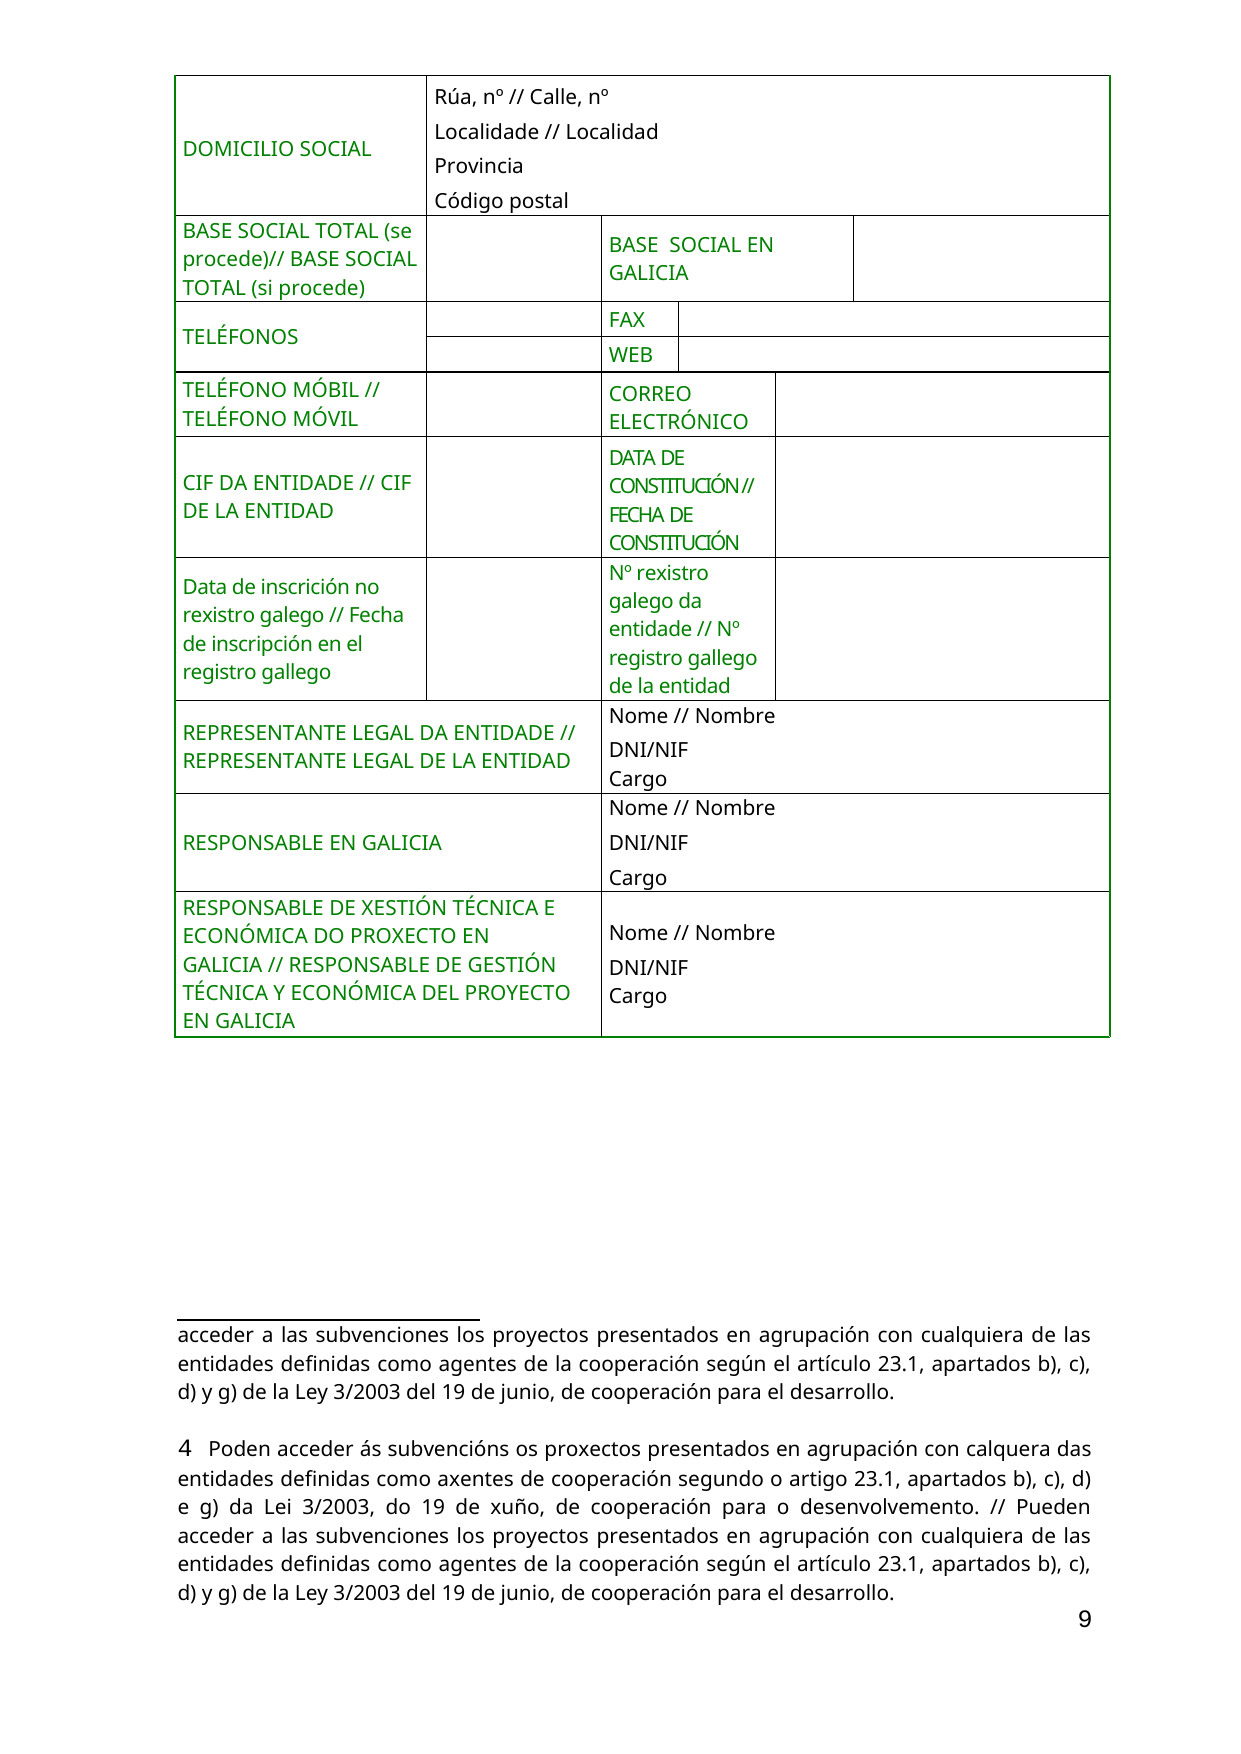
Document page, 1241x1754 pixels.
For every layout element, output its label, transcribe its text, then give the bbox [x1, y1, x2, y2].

table_cell CIF DA ENTIDADE // CIF DE LA ENTIDAD [176, 437, 426, 557]
table_cell DOMICILIO SOCIAL [176, 76, 426, 215]
table_cell [427, 216, 601, 301]
table_cell BASE SOCIAL TOTAL (se procede)// BASE SOCIAL TOTAL (si procede) [176, 216, 426, 301]
table_cell FAX [602, 302, 678, 336]
table_cell CORREO ELECTRÓNICO [602, 373, 775, 436]
table_cell TELÉFONO MÓBIL // TELÉFONO MÓVIL [176, 373, 426, 436]
table_cell [427, 337, 601, 371]
table_cell BASE SOCIAL EN GALICIA [602, 216, 853, 301]
table_cell Data de inscrición no rexistro galego // Fecha de inscripción en el registro gallego [176, 558, 426, 700]
table_cell [427, 302, 601, 336]
table_cell Nome // Nombre DNI/NIF Cargo [602, 701, 1109, 792]
table_cell RESPONSABLE EN GALICIA [176, 794, 601, 891]
table_cell Nome // Nombre DNI/NIF Cargo [602, 794, 1109, 891]
table_cell WEB [602, 337, 678, 371]
table_cell DATA DE CONSTITUCIÓN // FECHA DE CONSTITUCIÓN [602, 437, 775, 557]
table_cell [854, 216, 1109, 301]
table_cell [679, 302, 1109, 336]
table_cell Rúa, nº // Calle, nº Localidade // Localidad Provincia Código postal [427, 76, 1109, 215]
table_cell [776, 373, 1109, 436]
table_cell [776, 558, 1109, 700]
table_cell [427, 437, 601, 557]
table_cell REPRESENTANTE LEGAL DA ENTIDADE // REPRESENTANTE LEGAL DE LA ENTIDAD [176, 701, 601, 792]
table_cell Nome // Nombre DNI/NIF Cargo [602, 892, 1109, 1036]
table_cell RESPONSABLE DE XESTIÓN TÉCNICA E ECONÓMICA DO PROXECTO EN GALICIA // RESPONSABLE DE GESTIÓN TÉCNICA Y ECONÓMICA DEL PROYECTO EN GALICIA [176, 892, 601, 1036]
table_cell [427, 373, 601, 436]
table_cell Nº rexistro galego da entidade // Nº registro gallego de la entidad [602, 558, 775, 700]
table_cell [427, 558, 601, 700]
table_cell [776, 437, 1109, 557]
table_cell [679, 337, 1109, 371]
table_cell TELÉFONOS [176, 302, 426, 371]
